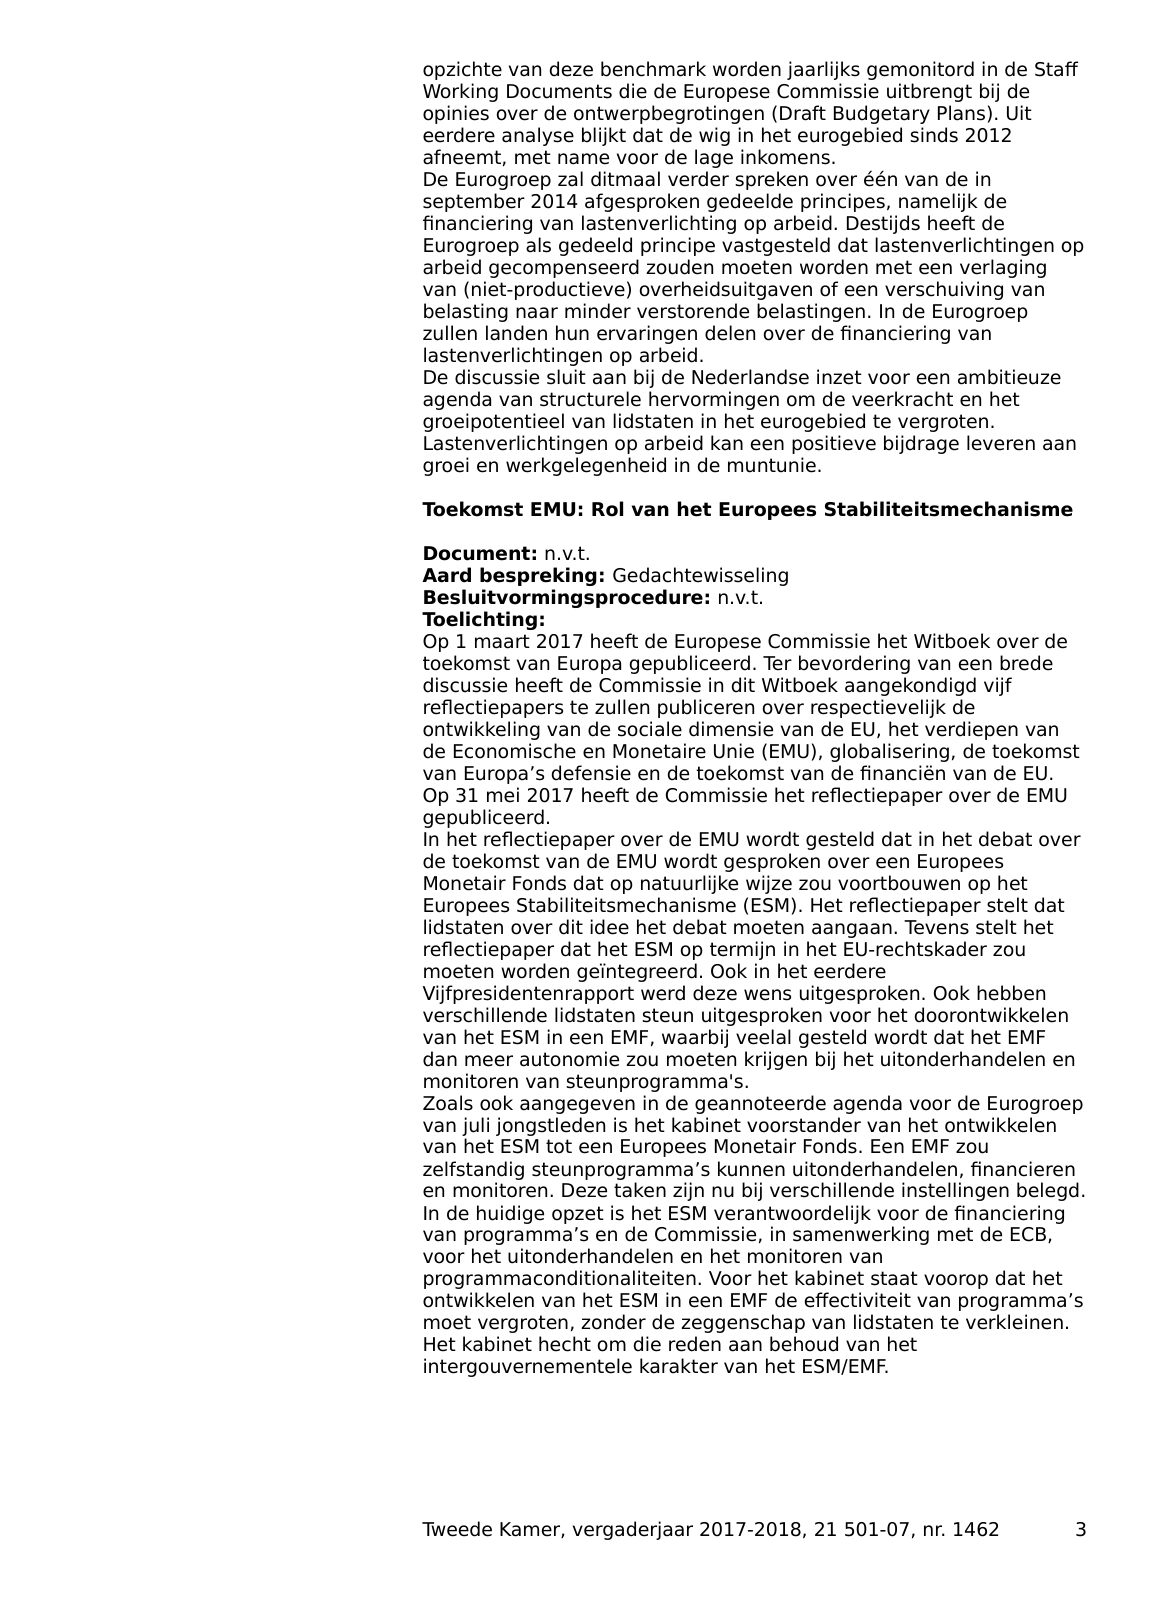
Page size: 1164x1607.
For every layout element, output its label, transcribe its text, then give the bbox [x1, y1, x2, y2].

text In het reflectiepaper over de EMU wordt gesteld dat in het debat over de toekomst van de EMU wordt gesproken over een Europees Monetair Fonds dat op natuurlijke wijze zou voortbouwen op het Europees Stabiliteitsmechanisme (ESM). Het reflectiepaper stelt dat lidstaten over dit idee het debat moeten aangaan. Tevens stelt het reflectiepaper dat het ESM op termijn in het EU-rechtskader zou moeten worden geïntegreerd. Ook in het eerdere Vijfpresidentenrapport werd deze wens uitgesproken. Ook hebben verschillende lidstaten steun uitgesproken voor het doorontwikkelen van het ESM in een EMF, waarbij veelal gesteld wordt dat het EMF dan meer autonomie zou moeten krijgen bij het uitonderhandelen en monitoren van steunprogramma's. [422, 829, 1087, 1092]
text De Eurogroep zal ditmaal verder spreken over één van de in september 2014 afgesproken gedeelde principes, namelijk de financiering van lastenverlichting op arbeid. Destijds heeft de Eurogroep als gedeeld principe vastgesteld dat lastenverlichtingen op arbeid gecompenseerd zouden moeten worden met een verlaging van (niet-productieve) overheidsuitgaven of een verschuiving van belasting naar minder verstorende belastingen. In de Eurogroep zullen landen hun ervaringen delen over de financiering van lastenverlichtingen op arbeid. [422, 169, 1087, 367]
text Aard bespreking: Gedachtewisseling [422, 565, 1087, 587]
text De discussie sluit aan bij de Nederlandse inzet voor een ambitieuze agenda van structurele hervormingen om de veerkracht en het groeipotentieel van lidstaten in het eurogebied te vergroten. Lastenverlichtingen op arbeid kan een positieve bijdrage leveren aan groei en werkgelegenheid in de muntunie. [422, 367, 1087, 477]
subtitle Toekomst EMU: Rol van het Europees Stabiliteitsmechanisme [422, 499, 1087, 521]
text Besluitvormingsprocedure: n.v.t. [422, 587, 1087, 609]
text Op 1 maart 2017 heeft de Europese Commissie het Witboek over de toekomst van Europa gepubliceerd. Ter bevordering van een brede discussie heeft de Commissie in dit Witboek aangekondigd vijf reflectiepapers te zullen publiceren over respectievelijk de ontwikkeling van de sociale dimensie van de EU, het verdiepen van de Economische en Monetaire Unie (EMU), globalisering, de toekomst van Europa’s defensie en de toekomst van de financiën van de EU. Op 31 mei 2017 heeft de Commissie het reflectiepaper over de EMU gepubliceerd. [422, 631, 1087, 829]
text opzichte van deze benchmark worden jaarlijks gemonitord in de Staff Working Documents die de Europese Commissie uitbrengt bij de opinies over de ontwerpbegrotingen (Draft Budgetary Plans). Uit eerdere analyse blijkt dat de wig in het eurogebied sinds 2012 afneemt, met name voor de lage inkomens. [422, 59, 1087, 169]
text Document: n.v.t. [422, 543, 1087, 565]
text Toelichting: [422, 609, 1087, 631]
text Zoals ook aangegeven in de geannoteerde agenda voor de Eurogroep van juli jongstleden is het kabinet voorstander van het ontwikkelen van het ESM tot een Europees Monetair Fonds. Een EMF zou zelfstandig steunprogramma’s kunnen uitonderhandelen, financieren en monitoren. Deze taken zijn nu bij verschillende instellingen belegd. In de huidige opzet is het ESM verantwoordelijk voor de financiering van programma’s en de Commissie, in samenwerking met de ECB, voor het uitonderhandelen en het monitoren van programmaconditionaliteiten. Voor het kabinet staat voorop dat het ontwikkelen van het ESM in een EMF de effectiviteit van programma’s moet vergroten, zonder de zeggenschap van lidstaten te verkleinen. Het kabinet hecht om die reden aan behoud van het intergouvernementele karakter van het ESM/EMF. [422, 1092, 1087, 1378]
